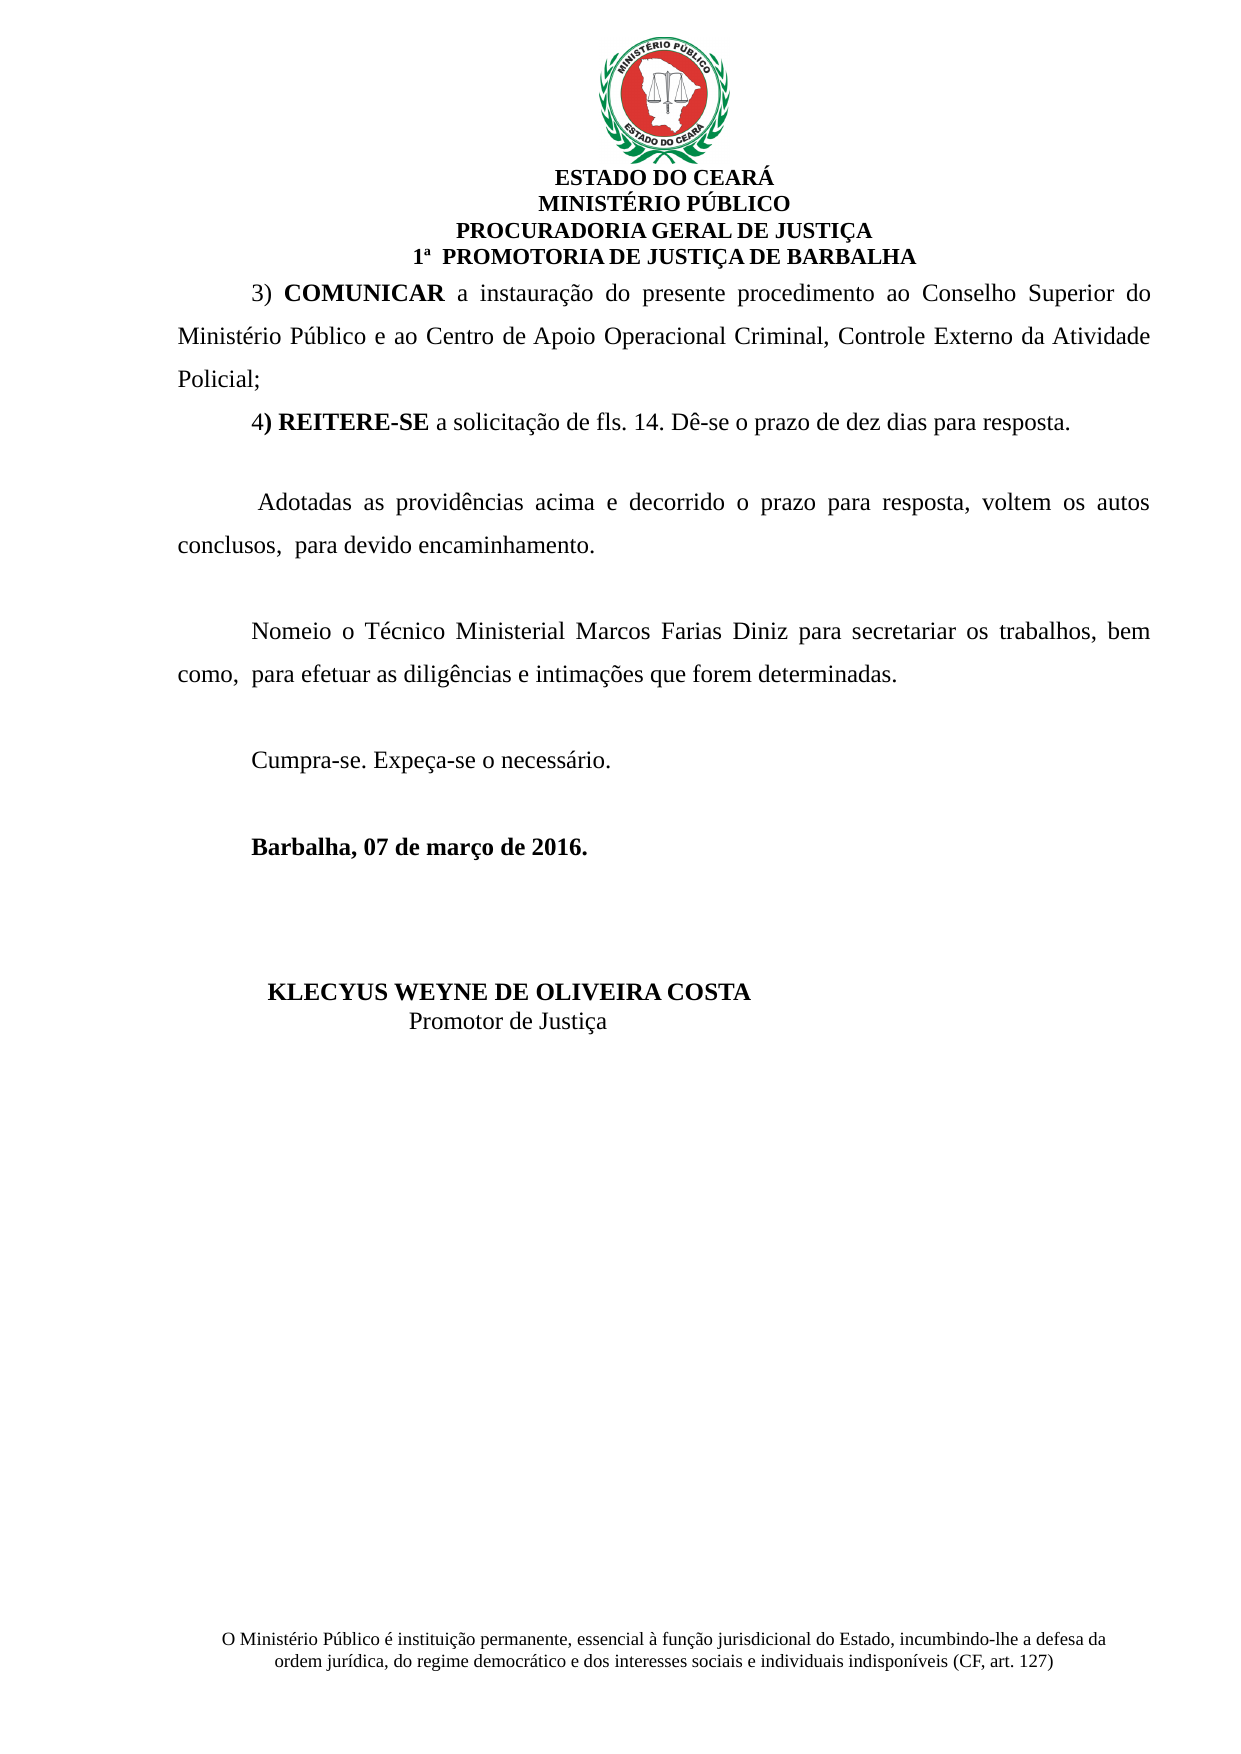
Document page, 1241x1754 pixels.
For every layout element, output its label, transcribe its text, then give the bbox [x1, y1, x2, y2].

list Adotadas as providências acima e decorrido o prazo para resposta, voltem os autos conclusos, para devido encaminhamento. [177, 487, 1151, 558]
text Cumpra-se. Expeça-se o necessário. [177, 745, 1151, 774]
text 3) COMUNICAR a instauração do presente procedimento ao Conselho Superior do Ministério Público e ao Centro de Apoio Operacional Criminal, Controle Externo da Atividade Policial; [177, 278, 1151, 393]
text 4) REITERE-SE a solicitação de fls. 14. Dê-se o prazo de dez dias para resposta. [177, 407, 1151, 436]
text Nomeio o Técnico Ministerial Marcos Farias Diniz para secretariar os trabalhos, bem como, para efetuar as diligências e intimações que forem determinadas. [177, 616, 1151, 688]
subtitle KLECYUS WEYNE DE OLIVEIRA COSTA [177, 977, 1151, 1006]
subtitle Barbalha, 07 de março de 2016. [177, 832, 1151, 862]
picture [599, 37, 730, 164]
subtitle Promotor de Justiça [177, 1006, 1151, 1035]
